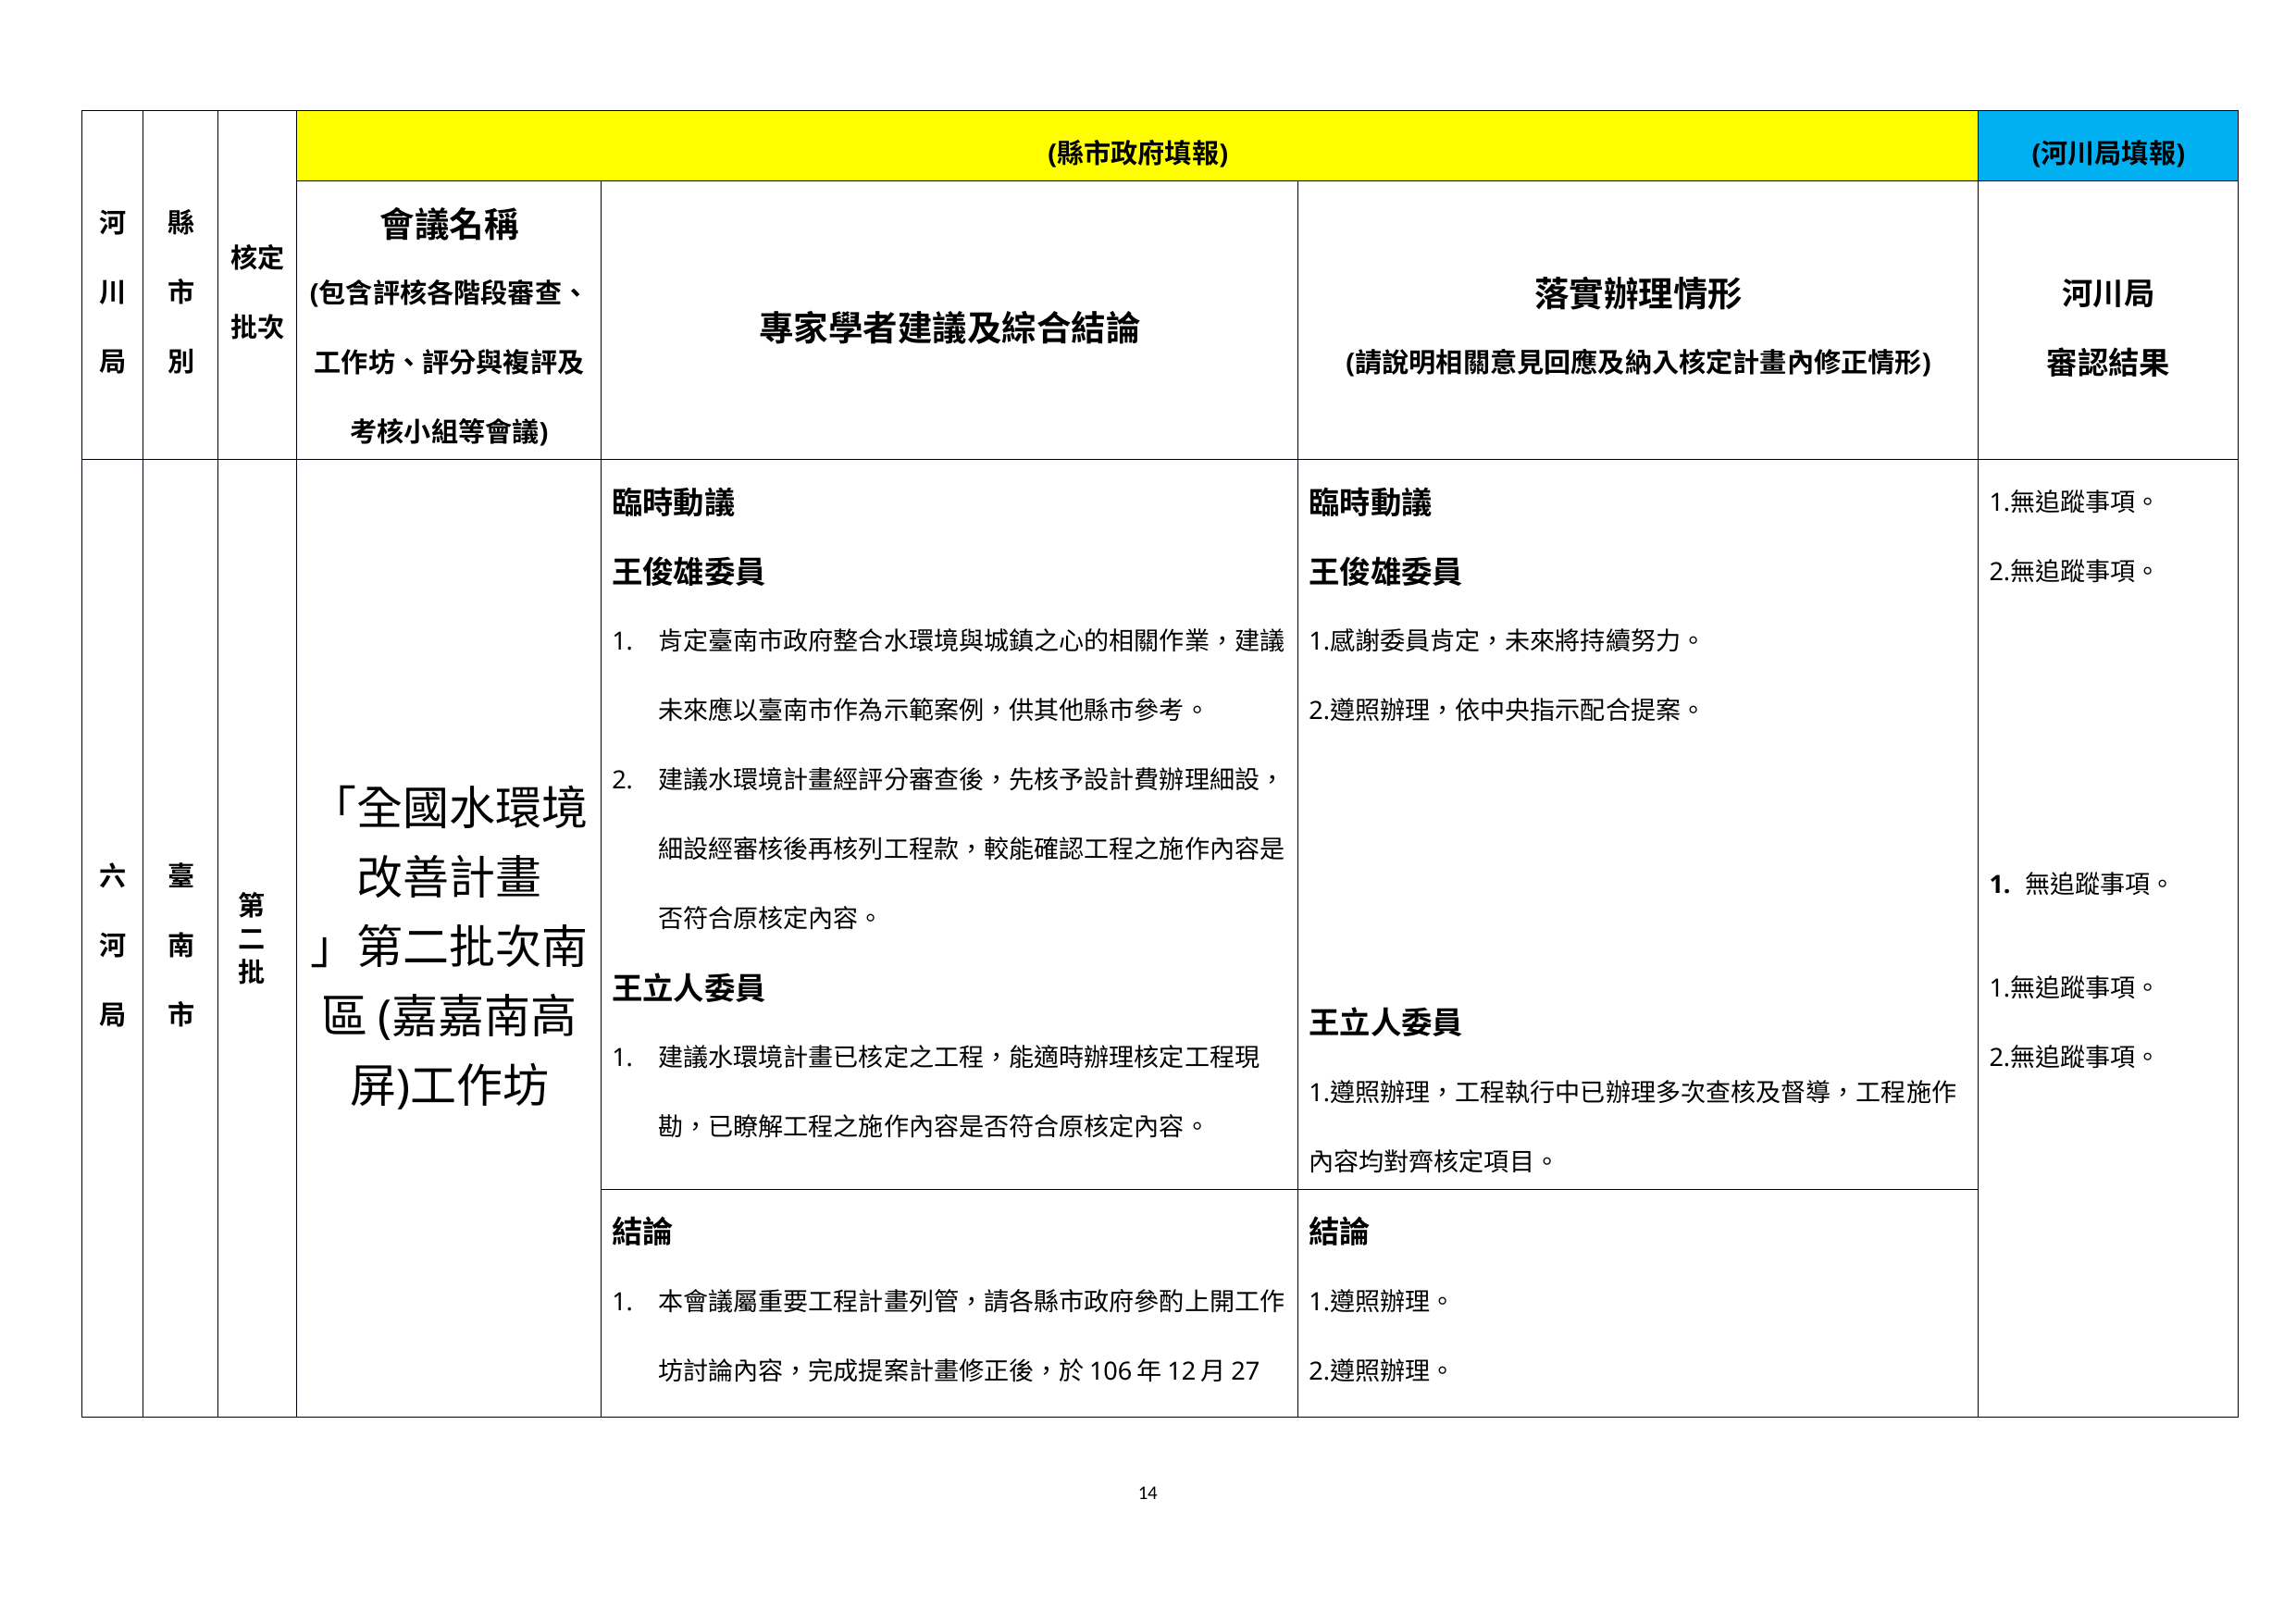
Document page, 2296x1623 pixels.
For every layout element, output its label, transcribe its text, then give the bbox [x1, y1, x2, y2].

table_cell 臺 南 市 [143, 460, 217, 1417]
table_cell 第 二 批 [218, 460, 296, 1417]
table_header 河川局 [82, 111, 143, 459]
table_cell 專家學者建議及綜合結論 [602, 181, 1297, 459]
table_header (河川局填報) [1979, 111, 2238, 180]
table_cell 1.無追蹤事項。 2.無追蹤事項。 無追蹤事項。 1.無追蹤事項。 2.無追蹤事項。 [1979, 460, 2238, 1417]
table_cell 「全國水環境改善計畫 」第二批次南區 (嘉嘉南高屏)工作坊 [297, 460, 601, 1417]
table_header (縣市政府填報) [297, 111, 1978, 180]
table_cell 會議名稱 (包含評核各階段審查、工作坊、評分與複評及考核小組等會議) [297, 181, 601, 459]
table_cell 臨時動議 王俊雄委員 1.感謝委員肯定，未來將持續努力。 2.遵照辦理，依中央指示配合提案。 王立人委員 1.遵照辦理，工程執行中已辦理多次查核及督導，工程施作內容均對齊核定項目。 [1298, 460, 1978, 1188]
table_cell 結論 1.遵照辦理。 2.遵照辦理。 [1298, 1190, 1978, 1417]
table_cell 河川局 審認結果 [1979, 181, 2238, 459]
table_cell 臨時動議 王俊雄委員 肯定臺南市政府整合水環境與城鎮之心的相關作業，建議未來應以臺南市作為示範案例，供其他縣市參考。 建議水環境計畫經評分審查後，先核予設計費辦理細設，細設經審核後再核列工程款，較能確認工程之施作內容是否符合原核定內容。 王立人委員 建議水環境計畫已核定之工程，能適時辦理核定工程現勘，已瞭解工程之施作內容是否符合原核定內容。 [602, 460, 1297, 1188]
table_cell 結論 本會議屬重要工程計畫列管，請各縣市政府參酌上開工作坊討論內容，完成提案計畫修正後，於106年12月27日前函報轄區河川局，以供辦理後續工作及審查推動。 委員所提臨時動議將提送水利署作為後續水環境計畫提案審查之參考。 [602, 1190, 1297, 1417]
table_header 核定批次 [218, 111, 296, 459]
table_header 縣市別 [143, 111, 217, 459]
table_cell 落實辦理情形 (請說明相關意見回應及納入核定計畫內修正情形) [1298, 181, 1978, 459]
table_cell 六 河 局 [82, 460, 143, 1417]
